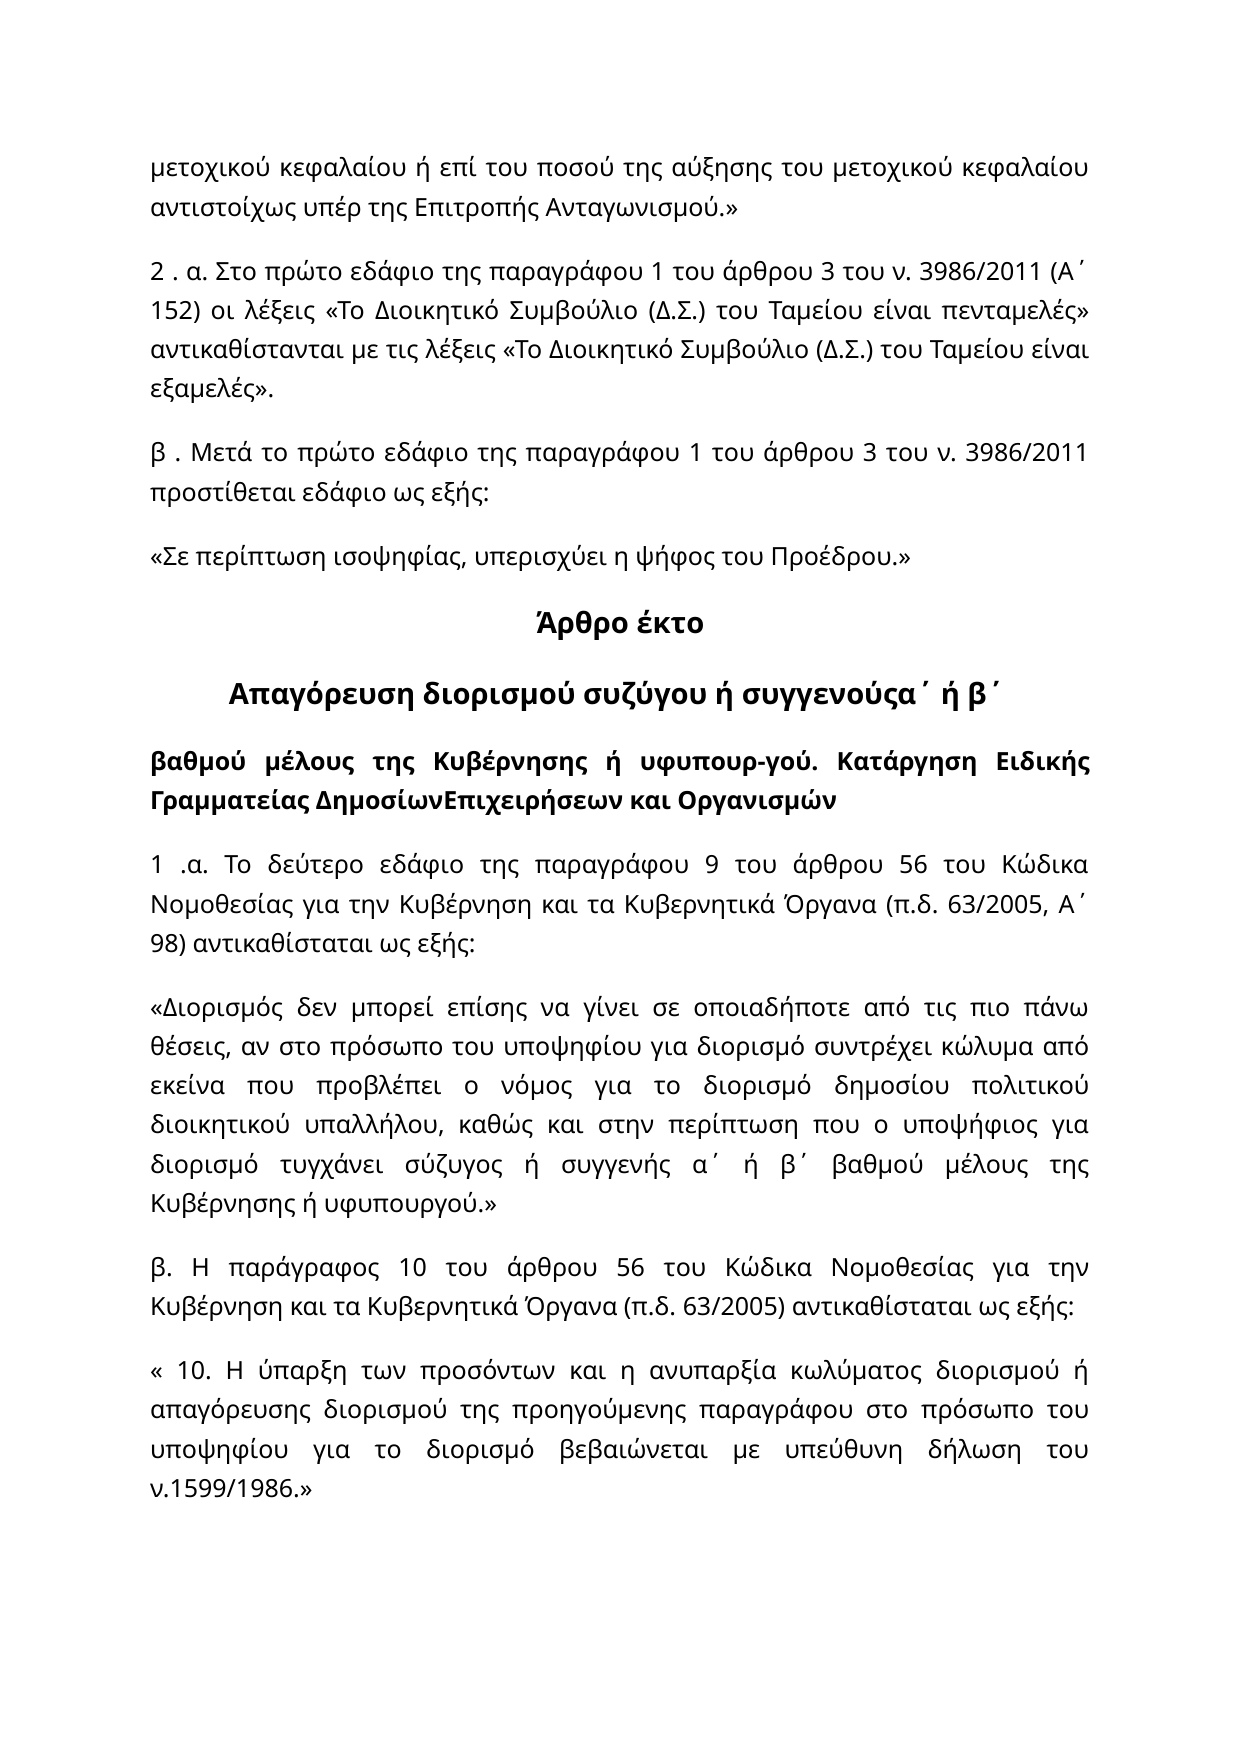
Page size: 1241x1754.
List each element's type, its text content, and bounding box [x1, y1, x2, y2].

subtitle Άρθρο έκτο [150, 602, 1090, 642]
text « 10. Η ύπαρξη των προσόντων και η ανυπαρξία κωλύματος διορισμού ή απαγόρευσης διορισμού της προηγούμενης παραγράφου στο πρόσωπο του υποψηφίου για το διορισμό βεβαιώνεται με υπεύθυνη δήλωση του ν.1599/1986.» [150, 1353, 1090, 1504]
text «Σε περίπτωση ισοψηφίας, υπερισχύει η ψήφος του Προέδρου.» [150, 538, 1090, 572]
text βαθμού μέλους της Κυβέρνησης ή υφυπουρ-γού. Κατάργηση Ειδικής Γραμματείας ΔημοσίωνΕπιχειρήσεων και Οργανισμών [150, 744, 1090, 817]
text «Διορισμός δεν μπορεί επίσης να γίνει σε οποιαδήποτε από τις πιο πάνω θέσεις, αν στο πρόσωπο του υποψηφίου για διορισμό συντρέχει κώλυμα από εκείνα που προβλέπει ο νόμος για το διορισμό δημοσίου πολιτικού διοικητικού υπαλλήλου, καθώς και στην περίπτωση που ο υποψήφιος για διορισμό τυγχάνει σύζυγος ή συγγενής α΄ ή β΄ βαθμού μέλους της Κυβέρνησης ή υφυπουργού.» [150, 989, 1090, 1219]
text 1 .α. Το δεύτερο εδάφιο της παραγράφου 9 του άρθρου 56 του Κώδικα Νομοθεσίας για την Κυβέρνηση και τα Κυβερνητικά Όργανα (π.δ. 63/2005, Α΄ 98) αντικαθίσταται ως εξής: [150, 847, 1090, 959]
text β . Μετά το πρώτο εδάφιο της παραγράφου 1 του άρθρου 3 του ν. 3986/2011 προστίθεται εδάφιο ως εξής: [150, 435, 1090, 508]
text 2 . α. Στο πρώτο εδάφιο της παραγράφου 1 του άρθρου 3 του ν. 3986/2011 (Α΄ 152) οι λέξεις «Το Διοικητικό Συμβούλιο (Δ.Σ.) του Ταμείου είναι πενταμελές» αντικαθίστανται με τις λέξεις «Το Διοικητικό Συμβούλιο (Δ.Σ.) του Ταμείου είναι εξαμελές». [150, 253, 1090, 405]
text μετοχικού κεφαλαίου ή επί του ποσού της αύξησης του μετοχικού κεφαλαίου αντιστοίχως υπέρ της Επιτροπής Ανταγωνισμού.» [150, 150, 1090, 223]
text β. Η παράγραφος 10 του άρθρου 56 του Κώδικα Νομοθεσίας για την Κυβέρνηση και τα Κυβερνητικά Όργανα (π.δ. 63/2005) αντικαθίσταται ως εξής: [150, 1249, 1090, 1323]
subtitle Απαγόρευση διορισμού συζύγου ή συγγενούςα΄ ή β΄ [150, 673, 1090, 713]
